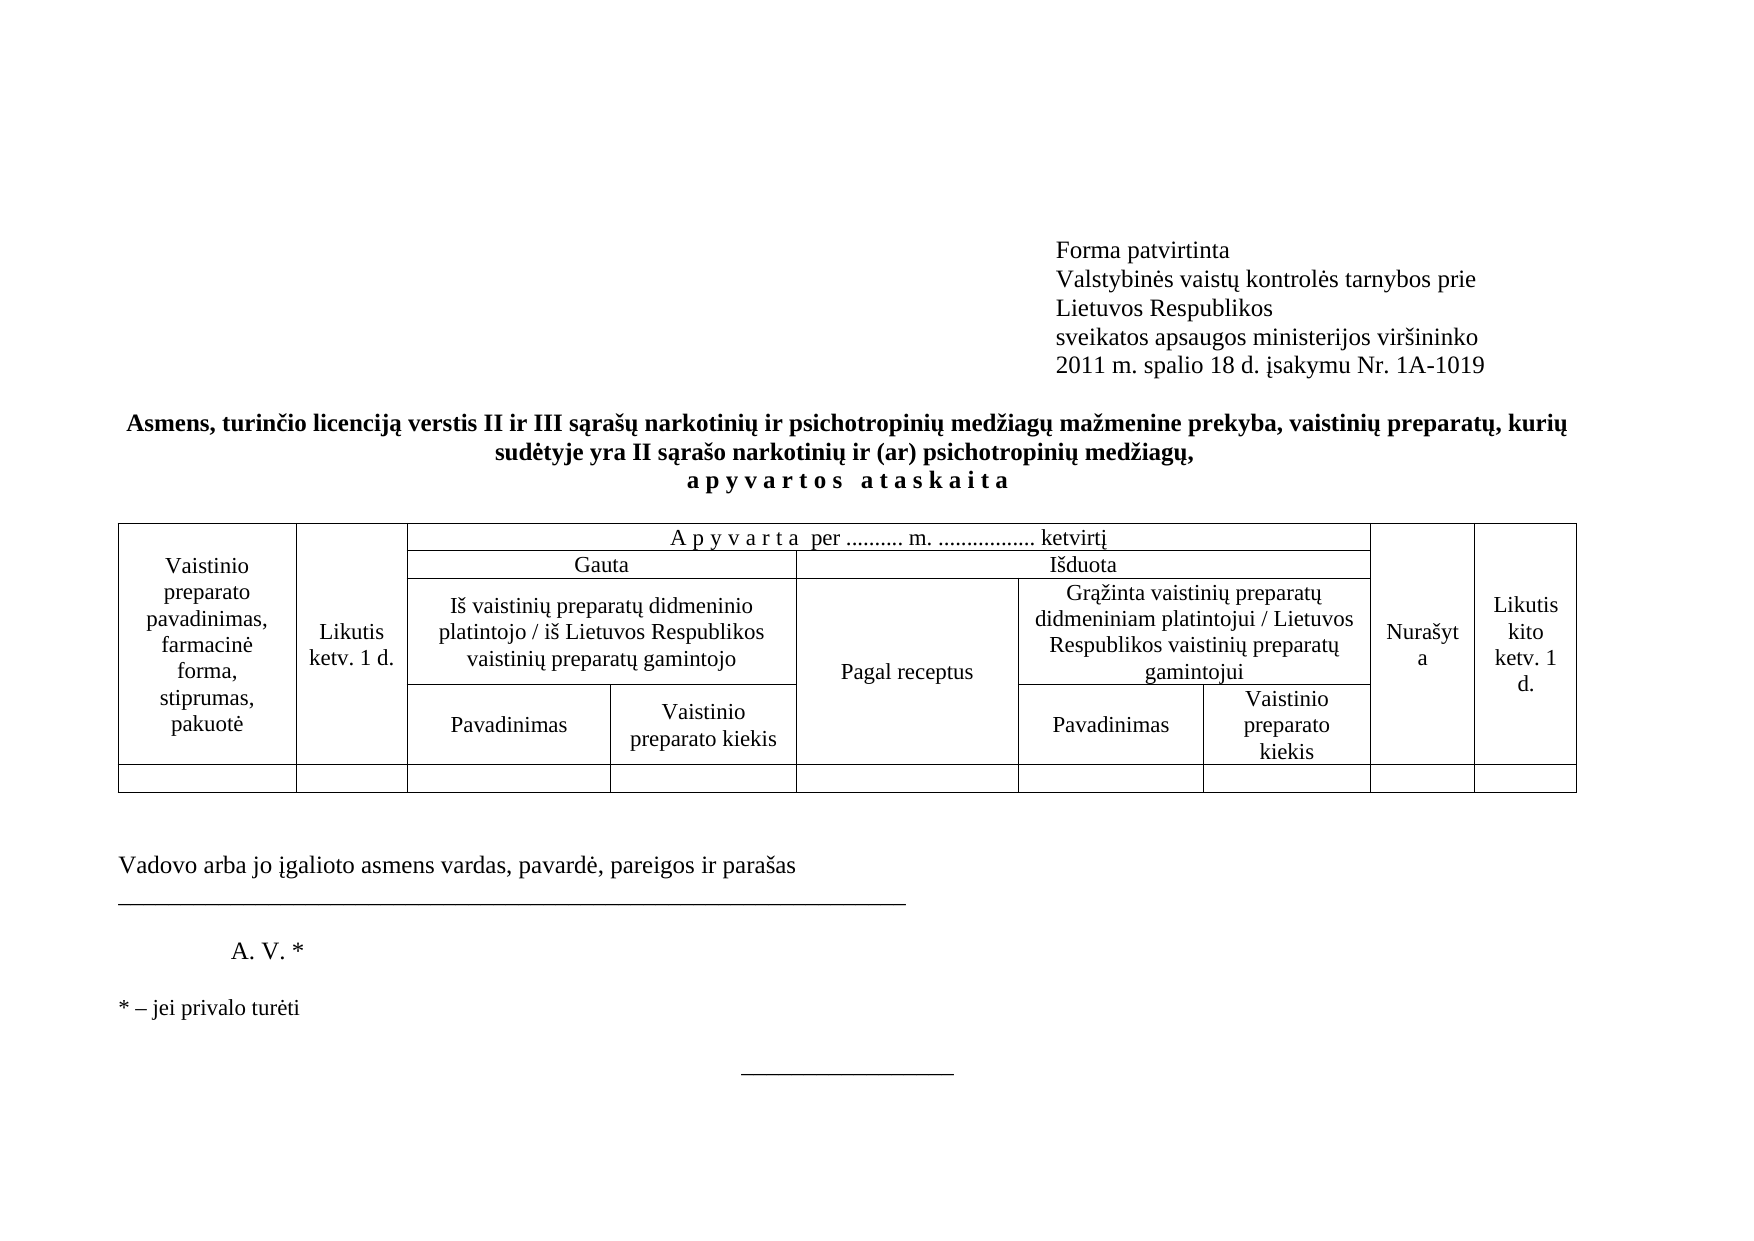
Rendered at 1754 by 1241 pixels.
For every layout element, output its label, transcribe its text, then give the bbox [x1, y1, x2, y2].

text _______________________________________________________________ [118, 879, 1577, 908]
text _________________ [118, 1049, 1577, 1078]
text Lietuvos Respublikos [1056, 293, 1577, 322]
table_cell [1475, 765, 1576, 792]
text 2011 m. spalio 18 d. įsakymu Nr. 1A-1019 [1056, 350, 1577, 379]
table_cell Pavadinimas [408, 685, 610, 764]
table_cell [797, 765, 1018, 792]
table_cell [297, 765, 407, 792]
text Asmens, turinčio licenciją verstis II ir III sąrašų narkotinių ir psichotropinių medžiagų mažmenine prekyba, vaistinių preparatų, kurių sudėtyje yra II sąrašo narkotinių ir (ar) psichotropinių medžiagų, apyvartos ataskaita [118, 408, 1577, 494]
table_cell [119, 765, 296, 792]
table_cell Pagal receptus [797, 579, 1018, 764]
table_cell Gauta [408, 551, 796, 578]
table_cell Išduota [797, 551, 1370, 578]
text Vadovo arba jo įgalioto asmens vardas, pavardė, pareigos ir parašas [118, 850, 1577, 879]
table_header Apyvarta per .......... m. ................. ketvirtį [408, 524, 1370, 550]
table_cell [1371, 765, 1474, 792]
table_header Likutis kito ketv. 1 d. [1475, 524, 1576, 764]
table_header Nurašyta [1371, 524, 1474, 764]
table_cell [1204, 765, 1370, 792]
table_header Likutis ketv. 1 d. [297, 524, 407, 764]
table_cell Pavadinimas [1019, 685, 1203, 764]
text * – jei privalo turėti [118, 994, 1577, 1020]
table_cell Grąžinta vaistinių preparatų didmeniniam platintojui / Lietuvos Respublikos vaistinių preparatų gamintojui [1019, 579, 1370, 684]
table_cell Iš vaistinių preparatų didmeninio platintojo / iš Lietuvos Respublikos vaistinių preparatų gamintojo [408, 579, 796, 684]
table_cell [611, 765, 796, 792]
text A. V. * [231, 936, 1577, 965]
table_cell [1019, 765, 1203, 792]
table_cell [408, 765, 610, 792]
text Valstybinės vaistų kontrolės tarnybos prie [1056, 264, 1577, 293]
text sveikatos apsaugos ministerijos viršininko [1056, 322, 1577, 350]
table_cell Vaistinio preparato kiekis [611, 685, 796, 764]
table_header Vaistinio preparato pavadinimas, farmacinė forma, stiprumas, pakuotė [119, 524, 296, 764]
table_cell Vaistinio preparato kiekis [1204, 685, 1370, 764]
text Forma patvirtinta [1056, 235, 1577, 264]
